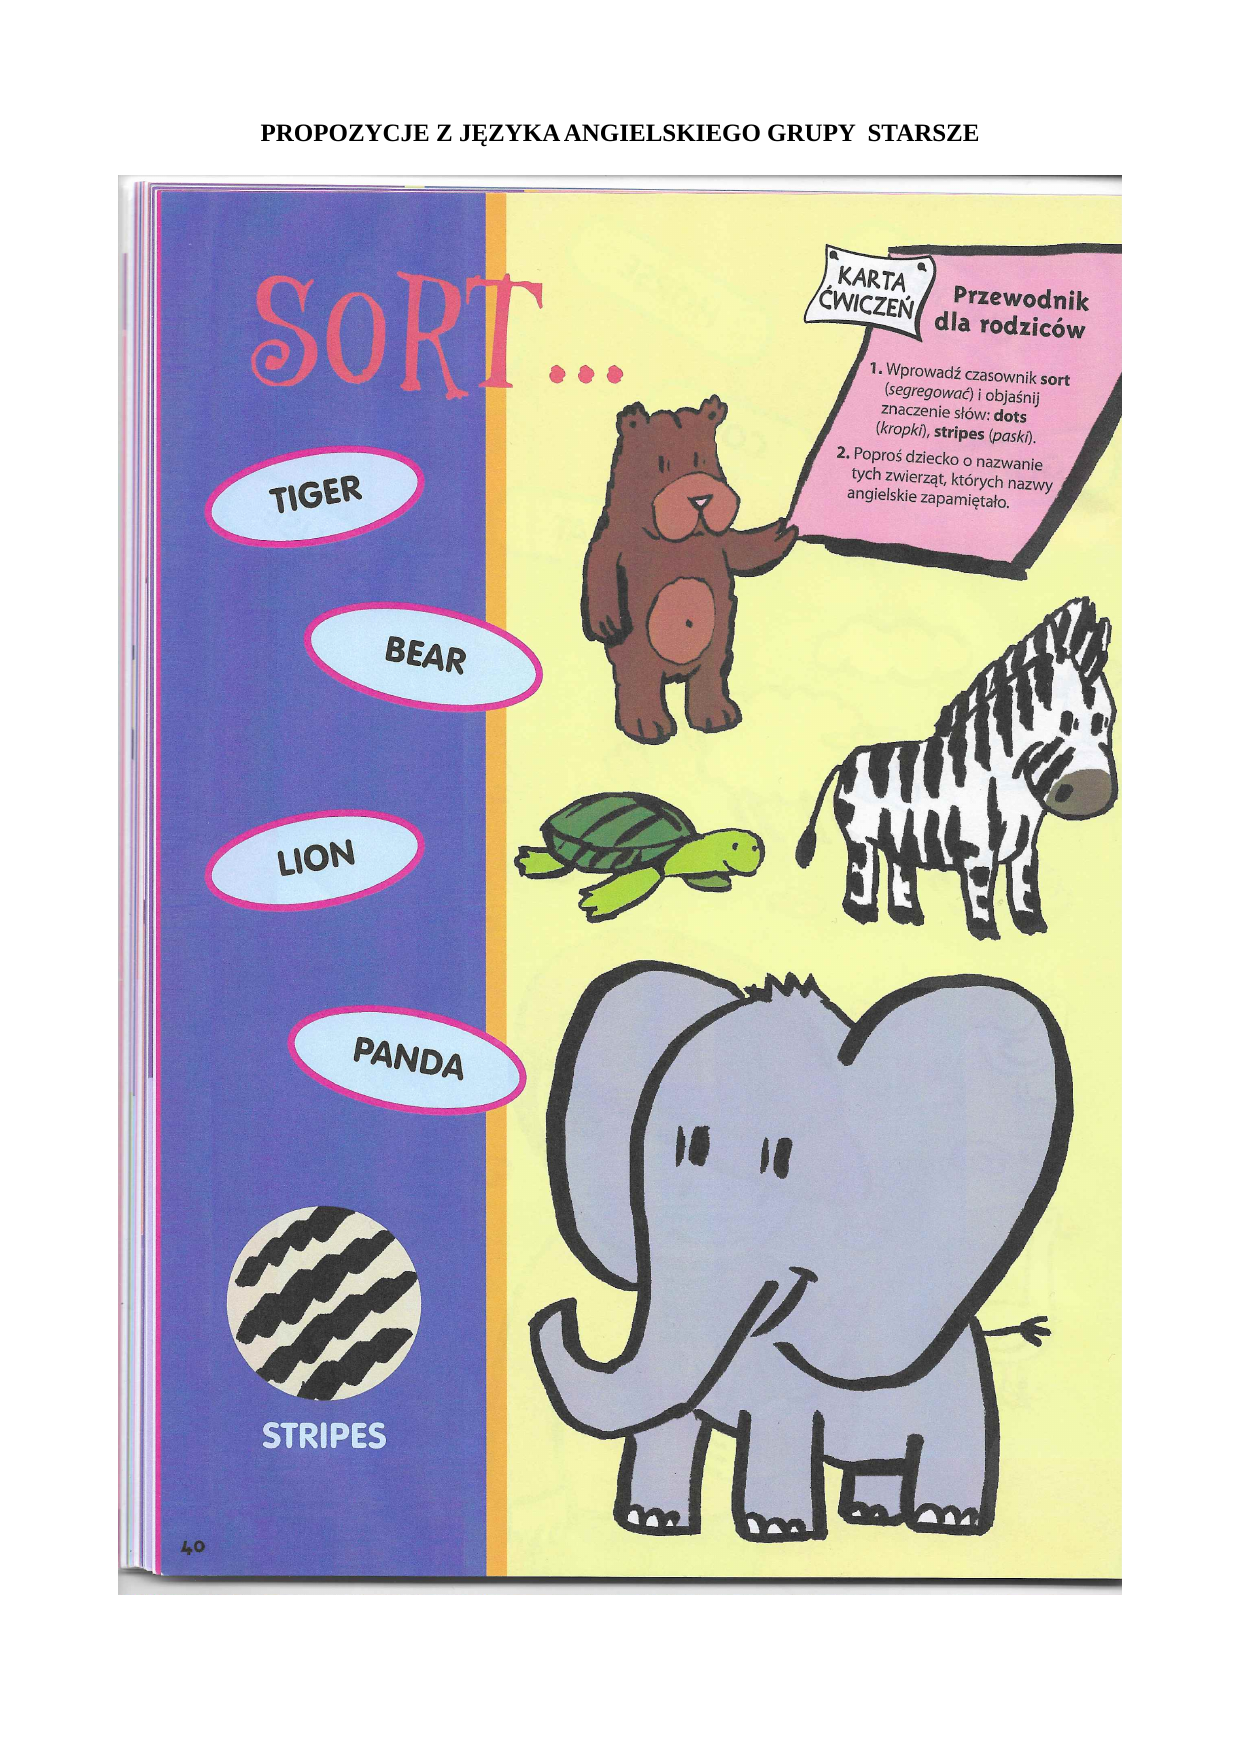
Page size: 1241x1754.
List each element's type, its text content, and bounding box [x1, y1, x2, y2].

picture [118, 175, 1122, 1595]
text PROPOZYCJE Z JĘZYKA ANGIELSKIEGO GRUPY STARSZE [118, 118, 1122, 147]
